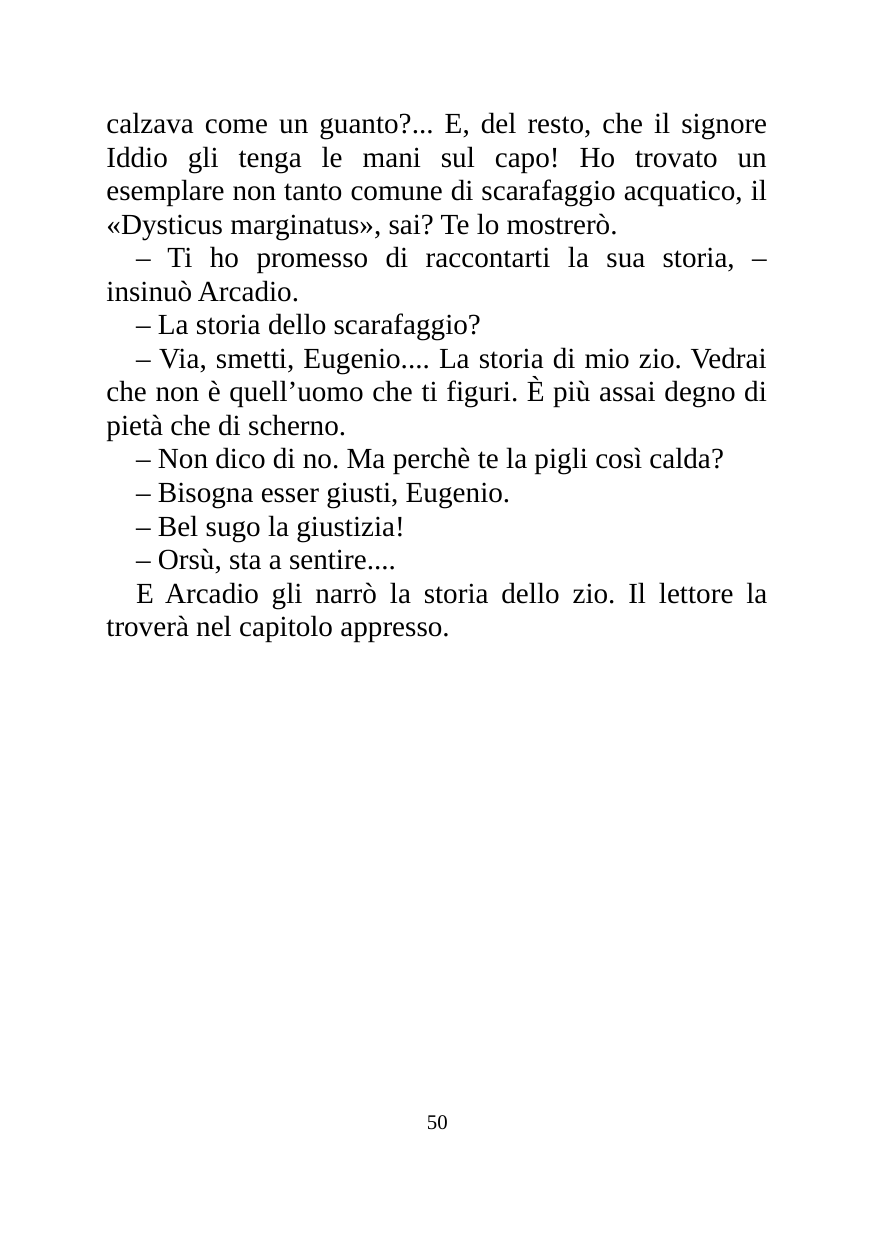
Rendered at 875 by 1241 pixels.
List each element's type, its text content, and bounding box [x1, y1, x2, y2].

text E Arcadio gli narrò la storia dello zio. Il lettore la troverà nel capitolo appresso. [106, 576, 768, 643]
text – Non dico di no. Ma perchè te la pigli così calda? [106, 442, 768, 475]
text – Bel sugo la giustizia! [106, 509, 768, 542]
text – Orsù, sta a sentire.... [106, 542, 768, 576]
text calzava come un guanto?... E, del resto, che il signore Iddio gli tenga le mani sul capo! Ho trovato un esemplare non tanto comune di scarafaggio acquatico, il «Dysticus marginatus», sai? Te lo mostrerò. [106, 106, 768, 240]
text – La storia dello scarafaggio? [106, 307, 768, 341]
text – Ti ho promesso di raccontarti la sua storia, – insinuò Arcadio. [106, 240, 768, 307]
text – Via, smetti, Eugenio.... La storia di mio zio. Vedrai che non è quell’uomo che ti figuri. È più assai degno di pietà che di scherno. [106, 341, 768, 442]
text – Bisogna esser giusti, Eugenio. [106, 475, 768, 509]
